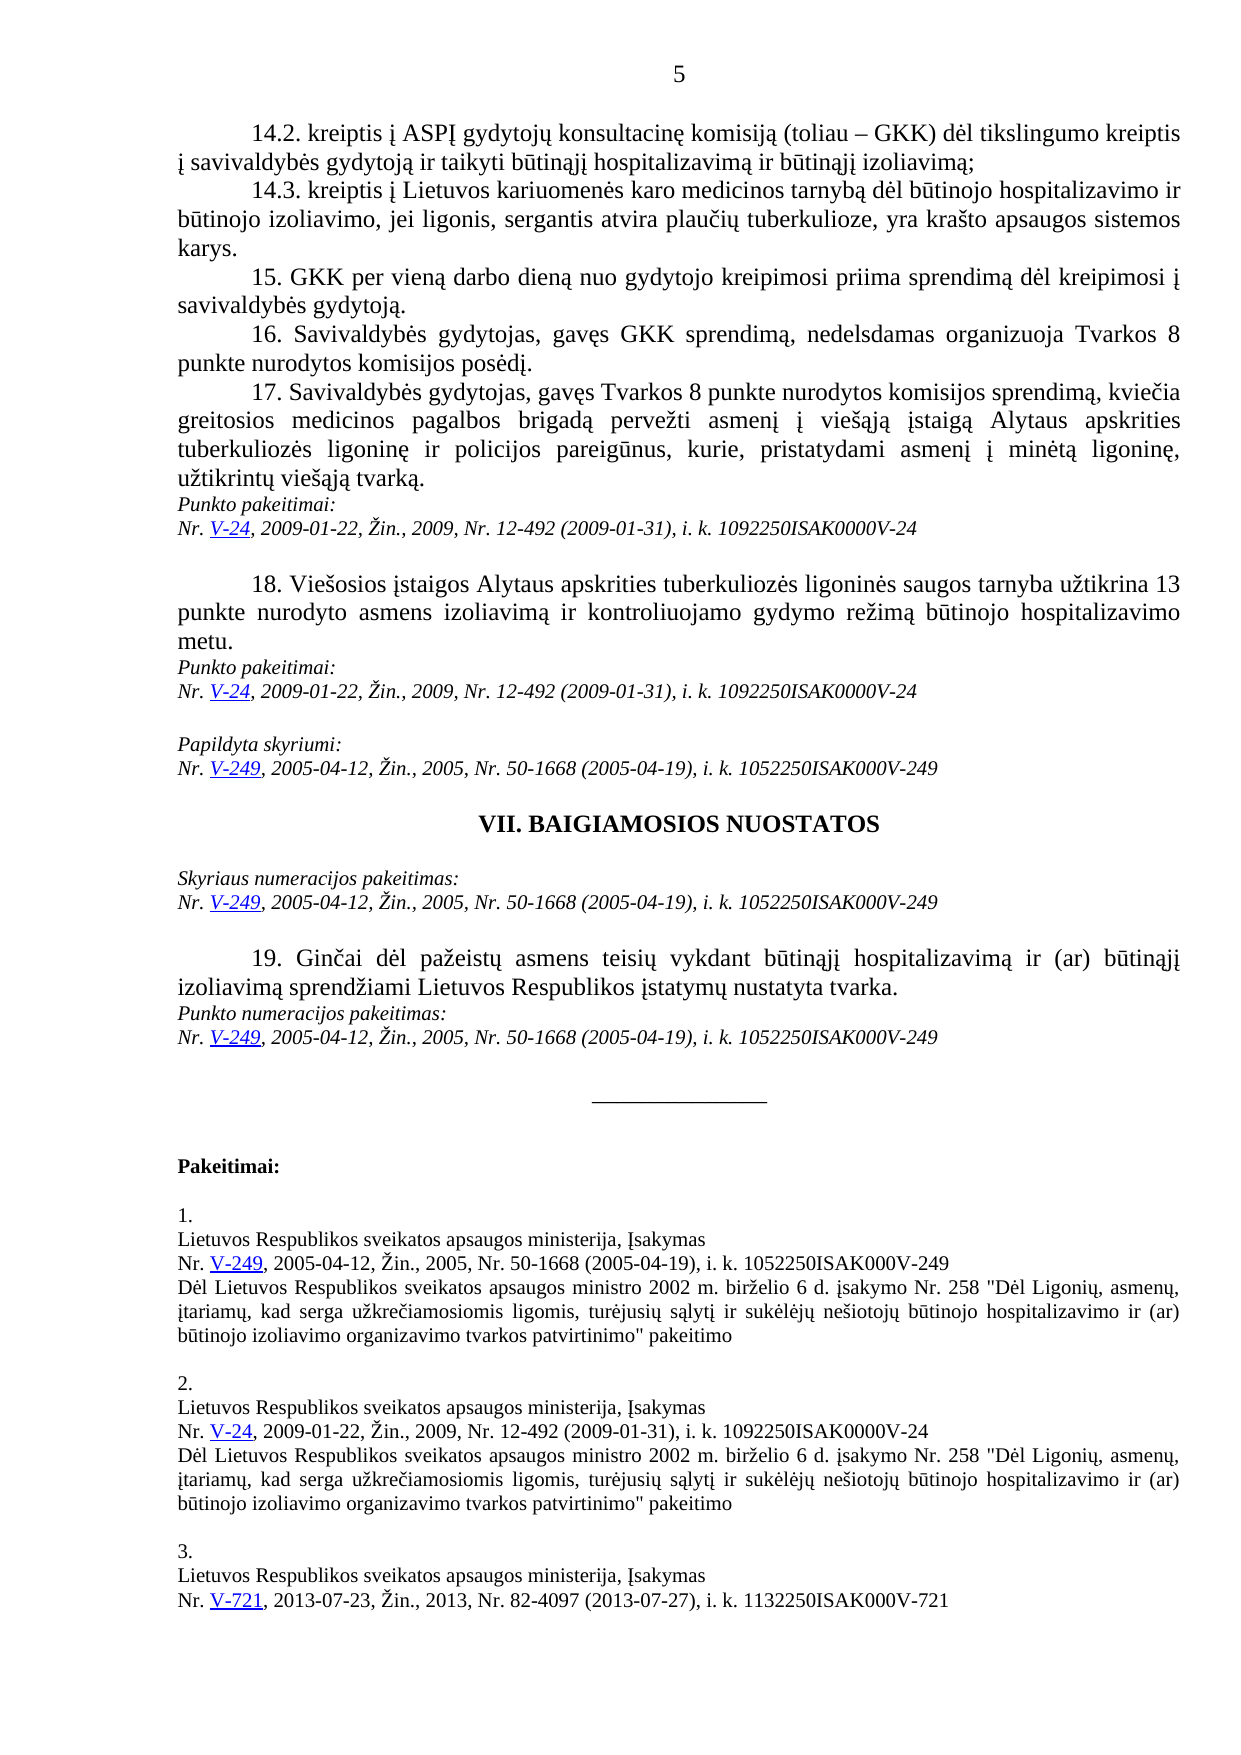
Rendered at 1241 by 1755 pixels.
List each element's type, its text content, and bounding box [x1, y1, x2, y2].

text 16. Savivaldybės gydytojas, gavęs GKK sprendimą, nedelsdamas organizuoja Tvarkos 8 punkte nurodytos komisijos posėdį. [177, 319, 1181, 377]
text Nr. V-249, 2005-04-12, Žin., 2005, Nr. 50-1668 (2005-04-19), i. k. 1052250ISAK000V-249 [177, 890, 1181, 914]
text Dėl Lietuvos Respublikos sveikatos apsaugos ministro 2002 m. birželio 6 d. įsakymo Nr. 258 "Dėl Ligonių, asmenų, įtariamų, kad serga užkrečiamosiomis ligomis, turėjusių sąlytį ir sukėlėjų nešiotojų būtinojo hospitalizavimo ir (ar) būtinojo izoliavimo organizavimo tvarkos patvirtinimo" pakeitimo [177, 1443, 1181, 1515]
text Nr. V-24, 2009-01-22, Žin., 2009, Nr. 12-492 (2009-01-31), i. k. 1092250ISAK0000V-24 [177, 679, 1181, 703]
text Lietuvos Respublikos sveikatos apsaugos ministerija, Įsakymas [177, 1227, 1181, 1251]
text 15. GKK per vieną darbo dieną nuo gydytojo kreipimosi priima sprendimą dėl kreipimosi į savivaldybės gydytoją. [177, 262, 1181, 319]
text Punkto numeracijos pakeitimas: [177, 1001, 1181, 1025]
text 14.3. kreiptis į Lietuvos kariuomenės karo medicinos tarnybą dėl būtinojo hospitalizavimo ir būtinojo izoliavimo, jei ligonis, sergantis atvira plaučių tuberkulioze, yra krašto apsaugos sistemos karys. [177, 176, 1181, 262]
text 14.2. kreiptis į ASPĮ gydytojų konsultacinę komisiją (toliau – GKK) dėl tikslingumo kreiptis į savivaldybės gydytoją ir taikyti būtinąjį hospitalizavimą ir būtinąjį izoliavimą; [177, 118, 1181, 176]
text Punkto pakeitimai: [177, 655, 1181, 679]
text 19. Ginčai dėl pažeistų asmens teisių vykdant būtinąjį hospitalizavimą ir (ar) būtinąjį izoliavimą sprendžiami Lietuvos Respublikos įstatymų nustatyta tvarka. [177, 943, 1181, 1001]
text Skyriaus numeracijos pakeitimas: [177, 866, 1181, 890]
text 18. Viešosios įstaigos Alytaus apskrities tuberkuliozės ligoninės saugos tarnyba užtikrina 13 punkte nurodyto asmens izoliavimą ir kontroliuojamo gydymo režimą būtinojo hospitalizavimo metu. [177, 569, 1181, 655]
text Punkto pakeitimai: [177, 492, 1181, 516]
text Nr. V-24, 2009-01-22, Žin., 2009, Nr. 12-492 (2009-01-31), i. k. 1092250ISAK0000V-24 [177, 1419, 1181, 1443]
text Lietuvos Respublikos sveikatos apsaugos ministerija, Įsakymas [177, 1395, 1181, 1419]
text 17. Savivaldybės gydytojas, gavęs Tvarkos 8 punkte nurodytos komisijos sprendimą, kviečia greitosios medicinos pagalbos brigadą pervežti asmenį į viešąją įstaigą Alytaus apskrities tuberkuliozės ligoninę ir policijos pareigūnus, kurie, pristatydami asmenį į minėtą ligoninę, užtikrintų viešąją tvarką. [177, 377, 1181, 492]
text VII. BAIGIAMOSIOS NUOSTATOS [177, 809, 1181, 837]
text Nr. V-249, 2005-04-12, Žin., 2005, Nr. 50-1668 (2005-04-19), i. k. 1052250ISAK000V-249 [177, 756, 1181, 780]
text ______________ [177, 1077, 1181, 1106]
text Nr. V-721, 2013-07-23, Žin., 2013, Nr. 82-4097 (2013-07-27), i. k. 1132250ISAK000V-721 [177, 1587, 1181, 1612]
text 2. [177, 1371, 1181, 1395]
text Pakeitimai: [177, 1154, 1181, 1178]
text Papildyta skyriumi: [177, 732, 1181, 756]
text Nr. V-249, 2005-04-12, Žin., 2005, Nr. 50-1668 (2005-04-19), i. k. 1052250ISAK000V-249 [177, 1251, 1181, 1275]
text Dėl Lietuvos Respublikos sveikatos apsaugos ministro 2002 m. birželio 6 d. įsakymo Nr. 258 "Dėl Ligonių, asmenų, įtariamų, kad serga užkrečiamosiomis ligomis, turėjusių sąlytį ir sukėlėjų nešiotojų būtinojo hospitalizavimo ir (ar) būtinojo izoliavimo organizavimo tvarkos patvirtinimo" pakeitimo [177, 1275, 1181, 1347]
text Nr. V-24, 2009-01-22, Žin., 2009, Nr. 12-492 (2009-01-31), i. k. 1092250ISAK0000V-24 [177, 516, 1181, 540]
text Lietuvos Respublikos sveikatos apsaugos ministerija, Įsakymas [177, 1563, 1181, 1587]
text 1. [177, 1202, 1181, 1227]
text Nr. V-249, 2005-04-12, Žin., 2005, Nr. 50-1668 (2005-04-19), i. k. 1052250ISAK000V-249 [177, 1025, 1181, 1049]
text 3. [177, 1539, 1181, 1563]
